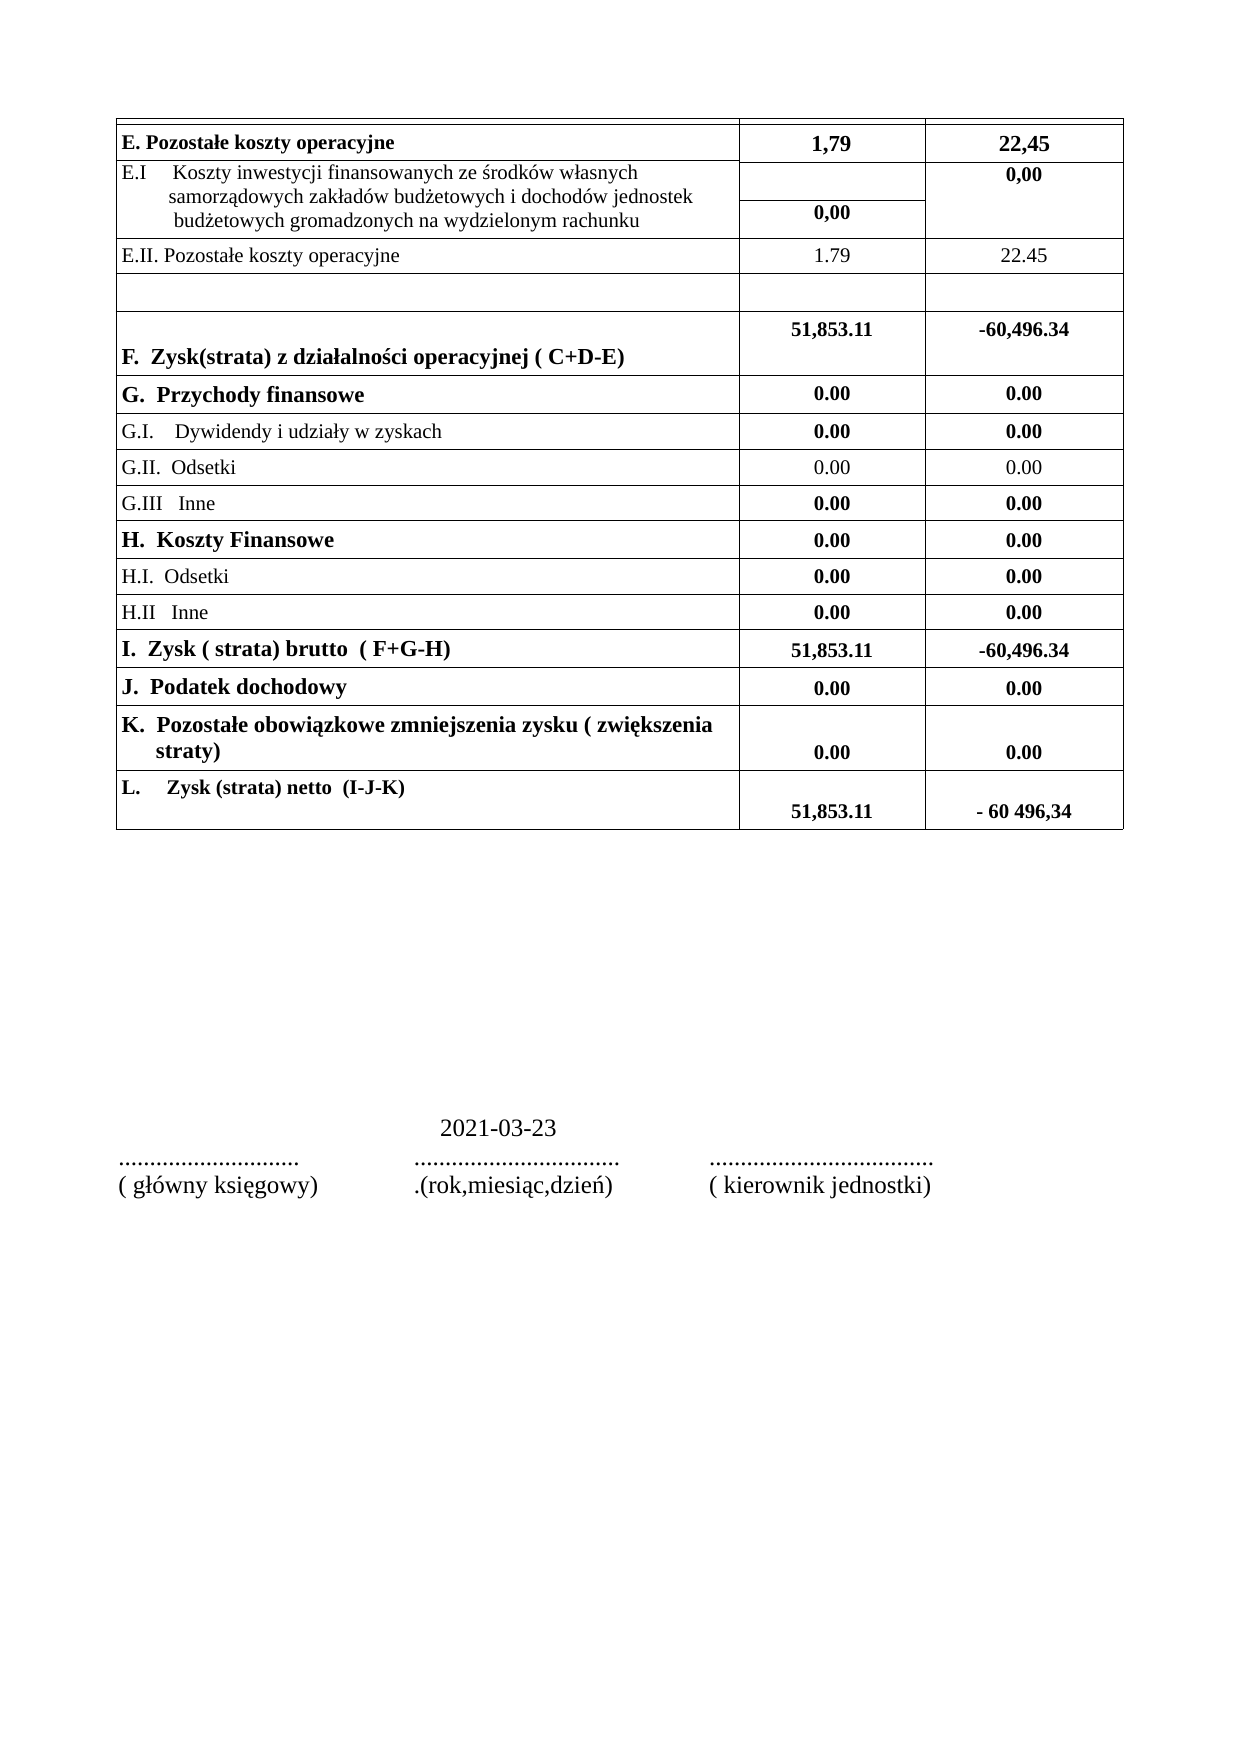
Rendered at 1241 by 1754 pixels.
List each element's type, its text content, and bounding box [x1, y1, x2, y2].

table_cell 0,00 [926, 706, 1123, 769]
table_cell 0,00 [926, 163, 1123, 238]
table_cell 0,00 [740, 486, 925, 520]
table_cell 0,00 [740, 201, 925, 238]
table_cell 0,00 [740, 376, 925, 413]
table_cell 0,00 [740, 521, 925, 558]
table_cell H. Koszty Finansowe [117, 521, 739, 558]
table_cell -60 496,34 [926, 312, 1123, 375]
table_cell 0,00 [926, 486, 1123, 520]
table_header 22,45 [926, 125, 1123, 162]
table_cell G.III Inne [117, 486, 739, 520]
table_cell 0,00 [926, 668, 1123, 705]
table_cell E.II. Pozostałe koszty operacyjne [117, 239, 739, 273]
table_cell 0,00 [740, 595, 925, 629]
table_header 1,79 [740, 125, 925, 162]
table_cell H.II Inne [117, 595, 739, 629]
table_cell 0,00 [926, 450, 1123, 484]
table_cell K. Pozostałe obowiązkowe zmniejszenia zysku ( zwiększenia straty) [117, 706, 739, 769]
table_cell 0,00 [740, 414, 925, 449]
table_cell [926, 119, 1123, 124]
table_cell E.I Koszty inwestycji finansowanych ze środków własnych samorządowych zakładów budżetowych i dochodów jednostek budżetowych gromadzonych na wydzielonym rachunku [117, 161, 739, 238]
table_cell 1,79 [740, 239, 925, 273]
table_cell 51 853,11 [740, 771, 925, 829]
table_cell I. Zysk ( strata) brutto ( F+G-H) [117, 630, 739, 667]
table_cell 0,00 [740, 668, 925, 705]
table_cell 0,00 [740, 706, 925, 769]
table_cell G. Przychody finansowe [117, 376, 739, 413]
table_cell F. Zysk(strata) z działalności operacyjnej ( C+D-E) [117, 312, 739, 375]
table_cell 0,00 [926, 595, 1123, 629]
table_cell [926, 274, 1123, 311]
table_cell 0,00 [740, 559, 925, 594]
table_header E. Pozostałe koszty operacyjne [117, 125, 739, 159]
table_cell 0,00 [926, 559, 1123, 594]
table_cell G.I. Dywidendy i udziały w zyskach [117, 414, 739, 449]
table_cell G.II. Odsetki [117, 450, 739, 484]
table_cell H.I. Odsetki [117, 559, 739, 594]
table_cell 51 853,11 [740, 312, 925, 375]
table_cell [740, 119, 925, 124]
table_cell 22,45 [926, 239, 1123, 273]
table_cell 0,00 [740, 450, 925, 484]
text 2021-03-23 [118, 1113, 1122, 1142]
table_cell L. Zysk (strata) netto (I-J-K) [117, 771, 739, 829]
text ............................. ................................. .................................... ( główny księgowy) .(rok,miesiąc,dzień) ( kierownik jednostki) [118, 1142, 1122, 1199]
table_cell 0,00 [926, 521, 1123, 558]
table_cell - 60 496,34 [926, 771, 1123, 829]
table_cell 0,00 [926, 414, 1123, 449]
table_cell [117, 274, 739, 311]
table_cell [740, 274, 925, 311]
table_cell [740, 163, 925, 200]
table_cell 0,00 [926, 376, 1123, 413]
table_cell -60 496,34 [926, 630, 1123, 667]
table_cell J. Podatek dochodowy [117, 668, 739, 705]
table_cell 51 853,11 [740, 630, 925, 667]
